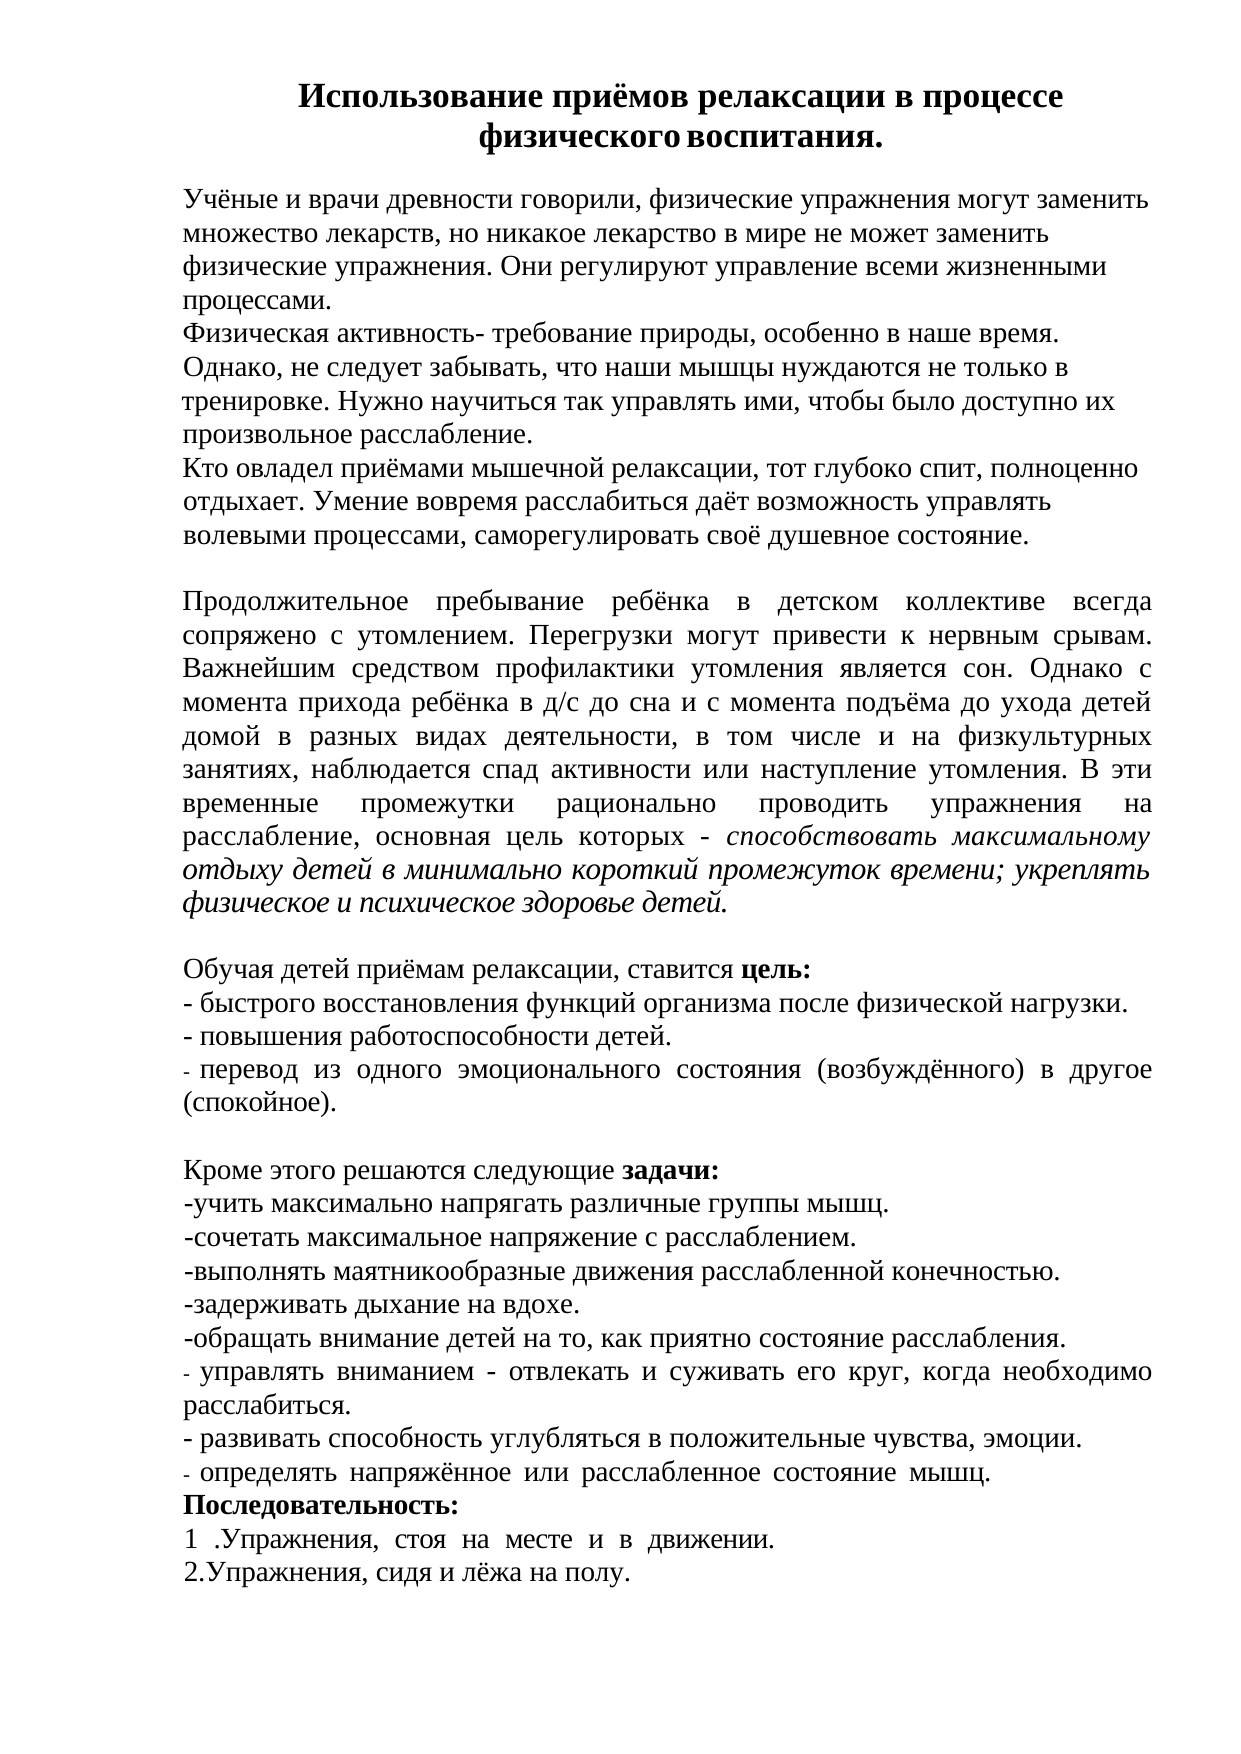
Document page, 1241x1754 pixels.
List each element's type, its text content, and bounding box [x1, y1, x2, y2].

text -учить максимально напрягать различные группы мышц. [183, 1186, 1153, 1219]
text Обучая детей приёмам релаксации, ставится цель: [183, 952, 1153, 985]
text отдыхает. Умение вовремя расслабиться даёт возможность управлять [183, 484, 1153, 517]
text -выполнять маятникообразные движения расслабленной конечностью. [184, 1253, 1153, 1287]
list повышения работоспособности детей. [183, 1019, 1153, 1052]
text Учёные и врачи древности говорили, физические упражнения могут заменить [182, 182, 1153, 216]
text Продолжительное пребывание ребёнка в детском коллективе всегда сопряжено с утомлением. Перегрузки могут привести к нервным срывам. Важнейшим средством профилактики утомления является сон. Однако с момента прихода ребёнка в д/с до сна и с момента подъёма до ухода детей домой в разных видах деятельности, в том числе и на физкультурных занятиях, наблюдается спад активности или наступление утомления. В эти временные промежутки рационально проводить упражнения на расслабление, основная цель которых - способствовать максимальному отдыху детей в минимально короткий промежуток времени; укреплять физическое и психическое здоровье детей. [182, 584, 1153, 919]
text Кроме этого решаются следующие задачи: [183, 1152, 1153, 1186]
list управлять вниманием - отвлекать и суживать его круг, когда необходимо расслабиться. [183, 1354, 1153, 1421]
text -сочетать максимальное напряжение с расслаблением. [184, 1219, 1153, 1253]
text Кто овладел приёмами мышечной релаксации, тот глубоко спит, полноценно [182, 450, 1153, 484]
text волевыми процессами, саморегулировать своё душевное состояние. [183, 517, 1153, 551]
text процессами. [182, 283, 1153, 316]
text Использование приёмов релаксации в процессе физического воспитания. [208, 74, 1153, 156]
text произвольное расслабление. [182, 417, 1153, 450]
text Однако, не следует забывать, что наши мышцы нуждаются не только в [183, 350, 1153, 383]
list определять напряжённое или расслабленное состояние мышц. Последовательность: [183, 1454, 991, 1521]
list быстрого восстановления функций организма после физической нагрузки. [183, 986, 1153, 1019]
text тренировке. Нужно научиться так управлять ими, чтобы было доступно их [181, 383, 1153, 417]
list перевод из одного эмоционального состояния (возбуждённого) в другое (спокойное). [183, 1052, 1153, 1118]
text -обращать внимание детей на то, как приятно состояние расслабления. [183, 1320, 1153, 1354]
list развивать способность углубляться в положительные чувства, эмоции. [183, 1421, 1153, 1454]
text физические упражнения. Они регулируют управление всеми жизненными [182, 249, 1153, 283]
text -задерживать дыхание на вдохе. [183, 1287, 1153, 1320]
text 1 .Упражнения, стоя на месте и в движении. 2.Упражнения, сидя и лёжа на полу. [183, 1521, 775, 1588]
text множество лекарств, но никакое лекарство в мире не может заменить [182, 216, 1153, 249]
text Физическая активность- требование природы, особенно в наше время. [182, 316, 1153, 350]
